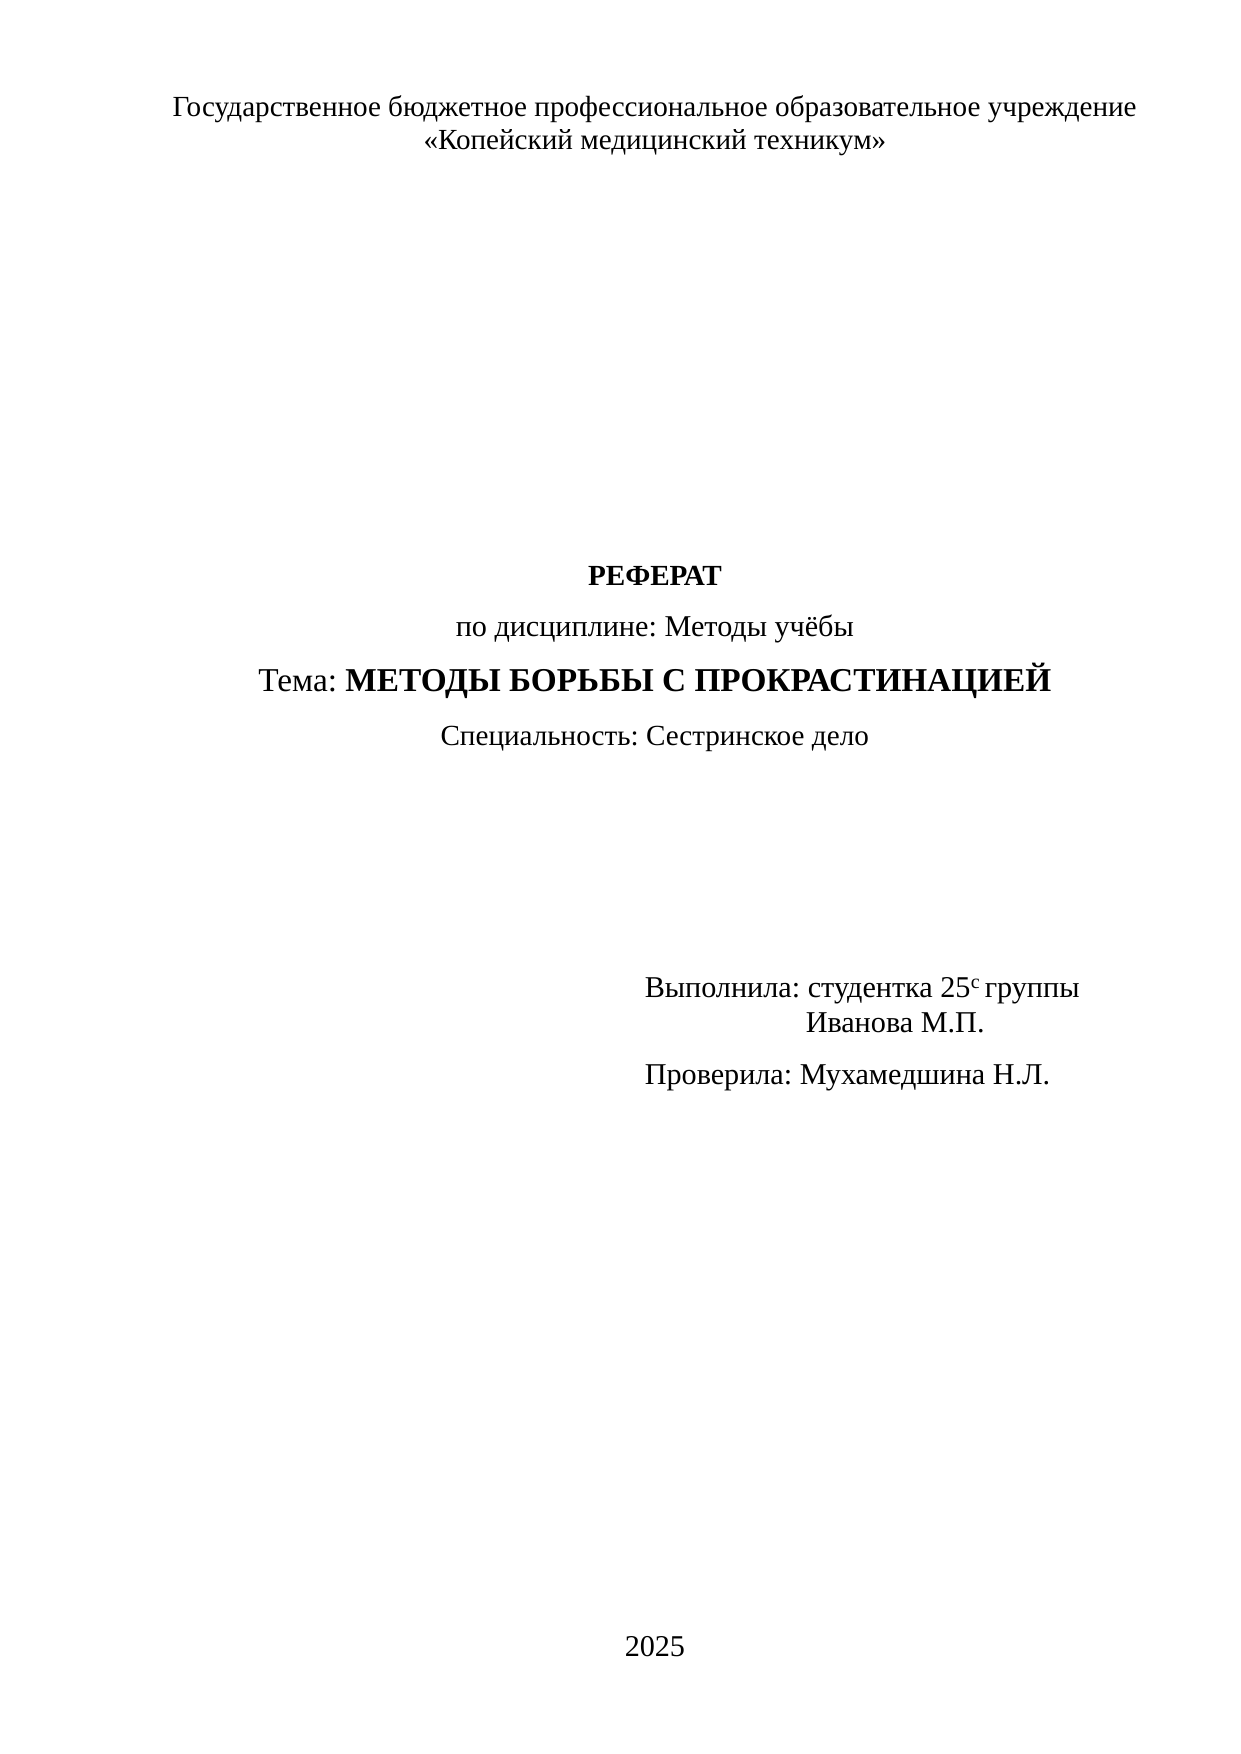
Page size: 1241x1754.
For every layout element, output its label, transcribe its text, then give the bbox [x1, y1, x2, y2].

text РЕФЕРАТ [148, 558, 1162, 592]
text по дисциплине: Методы учёбы [148, 608, 1162, 643]
text Иванова М.П. [806, 1004, 1162, 1039]
text Специальность: Сестринское дело [148, 718, 1162, 752]
text 2025 [148, 1628, 1162, 1663]
text Проверила: Мухамедшина Н.Л. [644, 1056, 1162, 1091]
text Выполнила: студентка 25с группы [644, 969, 1162, 1004]
text Государственное бюджетное профессиональное образовательное учреждение «Копейский медицинский техникум» [148, 89, 1162, 156]
text Тема: МЕТОДЫ БОРЬБЫ С ПРОКРАСТИНАЦИЕЙ [148, 661, 1162, 699]
